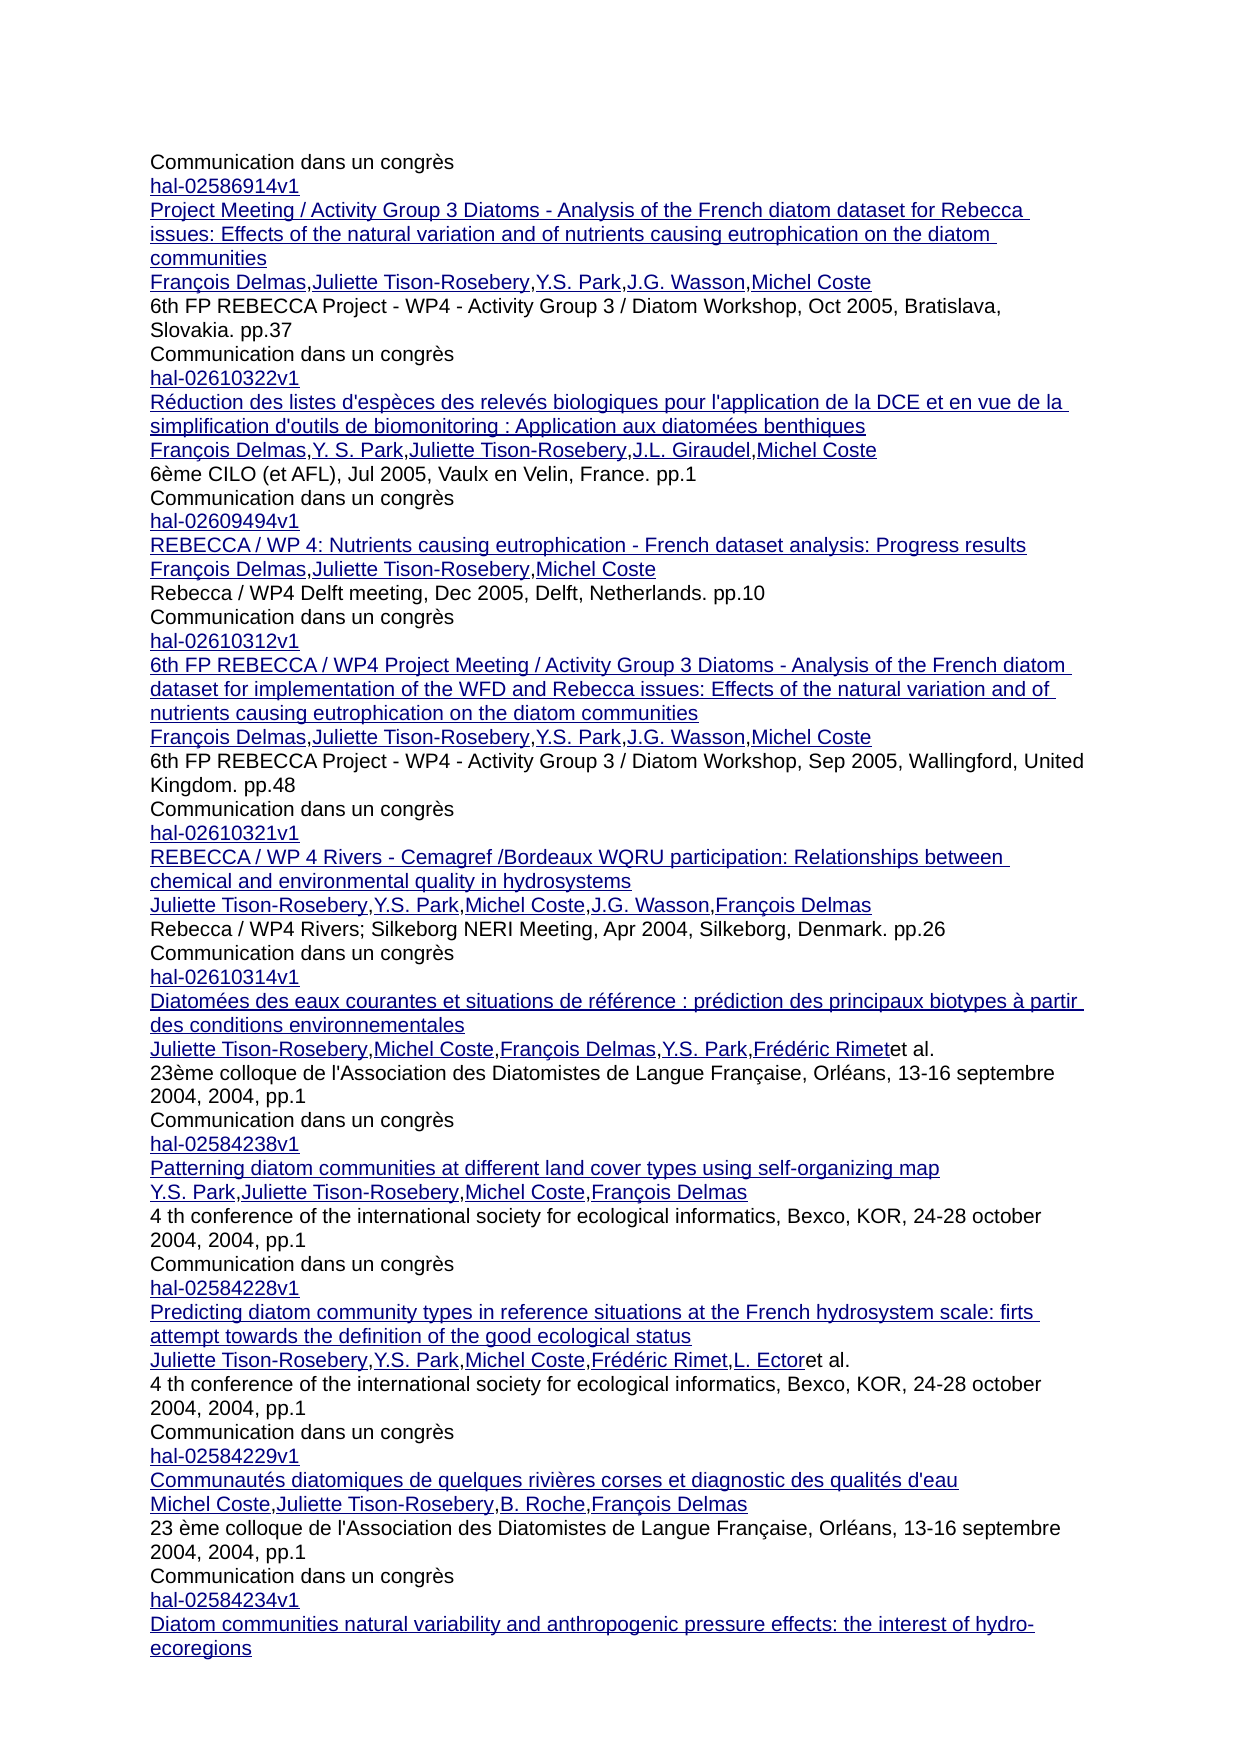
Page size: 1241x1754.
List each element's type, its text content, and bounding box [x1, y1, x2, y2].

table_cell REBECCA / WP 4: Nutrients causing eutrophication - French dataset analysis: Progress results François Delmas,Juliette Tison-Rosebery,Michel Coste Rebecca / WP4 Delft meeting, Dec 2005, Delft, Netherlands. pp.10 Communication dans un congrès hal-02610312v1 [150, 533, 1090, 653]
table_cell Patterning diatom communities at different land cover types using self-organizing map Y.S. Park,Juliette Tison-Rosebery,Michel Coste,François Delmas 4 th conference of the international society for ecological informatics, Bexco, KOR, 24-28 october 2004, 2004, pp.1 Communication dans un congrès hal-02584228v1 [150, 1156, 1090, 1300]
table_cell 6th FP REBECCA / WP4 Project Meeting / Activity Group 3 Diatoms - Analysis of the French diatom dataset for implementation of the WFD and Rebecca issues: Effects of the natural variation and of nutrients causing eutrophication on the diatom communities François Delmas,Juliette Tison-Rosebery,Y.S. Park,J.G. Wasson,Michel Coste 6th FP REBECCA Project - WP4 - Activity Group 3 / Diatom Workshop, Sep 2005, Wallingford, United Kingdom. pp.48 Communication dans un congrès hal-02610321v1 [150, 653, 1090, 845]
table_cell Predicting diatom community types in reference situations at the French hydrosystem scale: firts attempt towards the definition of the good ecological status Juliette Tison-Rosebery,Y.S. Park,Michel Coste,Frédéric Rimet,L. Ectoret al. 4 th conference of the international society for ecological informatics, Bexco, KOR, 24-28 october 2004, 2004, pp.1 Communication dans un congrès hal-02584229v1 [150, 1300, 1090, 1468]
table_cell Réduction des listes d'espèces des relevés biologiques pour l'application de la DCE et en vue de la simplification d'outils de biomonitoring : Application aux diatomées benthiques François Delmas,Y. S. Park,Juliette Tison-Rosebery,J.L. Giraudel,Michel Coste 6ème CILO (et AFL), Jul 2005, Vaulx en Velin, France. pp.1 Communication dans un congrès hal-02609494v1 [150, 390, 1090, 533]
table_cell Diatomées des eaux courantes et situations de référence : prédiction des principaux biotypes à partir des conditions environnementales Juliette Tison-Rosebery,Michel Coste,François Delmas,Y.S. Park,Frédéric Rimetet al. 23ème colloque de l'Association des Diatomistes de Langue Française, Orléans, 13-16 septembre 2004, 2004, pp.1 Communication dans un congrès hal-02584238v1 [150, 989, 1090, 1156]
table_cell Communication dans un congrès hal-02586914v1 [150, 150, 1090, 198]
table_cell REBECCA / WP 4 Rivers - Cemagref /Bordeaux WQRU participation: Relationships between chemical and environmental quality in hydrosystems Juliette Tison-Rosebery,Y.S. Park,Michel Coste,J.G. Wasson,François Delmas Rebecca / WP4 Rivers; Silkeborg NERI Meeting, Apr 2004, Silkeborg, Denmark. pp.26 Communication dans un congrès hal-02610314v1 [150, 845, 1090, 988]
table_cell Diatom communities natural variability and anthropogenic pressure effects: the interest of hydro-ecoregions [150, 1611, 1090, 1659]
table_cell Project Meeting / Activity Group 3 Diatoms - Analysis of the French diatom dataset for Rebecca issues: Effects of the natural variation and of nutrients causing eutrophication on the diatom communities François Delmas,Juliette Tison-Rosebery,Y.S. Park,J.G. Wasson,Michel Coste 6th FP REBECCA Project - WP4 - Activity Group 3 / Diatom Workshop, Oct 2005, Bratislava, Slovakia. pp.37 Communication dans un congrès hal-02610322v1 [150, 198, 1090, 389]
table_cell Communautés diatomiques de quelques rivières corses et diagnostic des qualités d'eau Michel Coste,Juliette Tison-Rosebery,B. Roche,François Delmas 23 ème colloque de l'Association des Diatomistes de Langue Française, Orléans, 13-16 septembre 2004, 2004, pp.1 Communication dans un congrès hal-02584234v1 [150, 1468, 1090, 1611]
